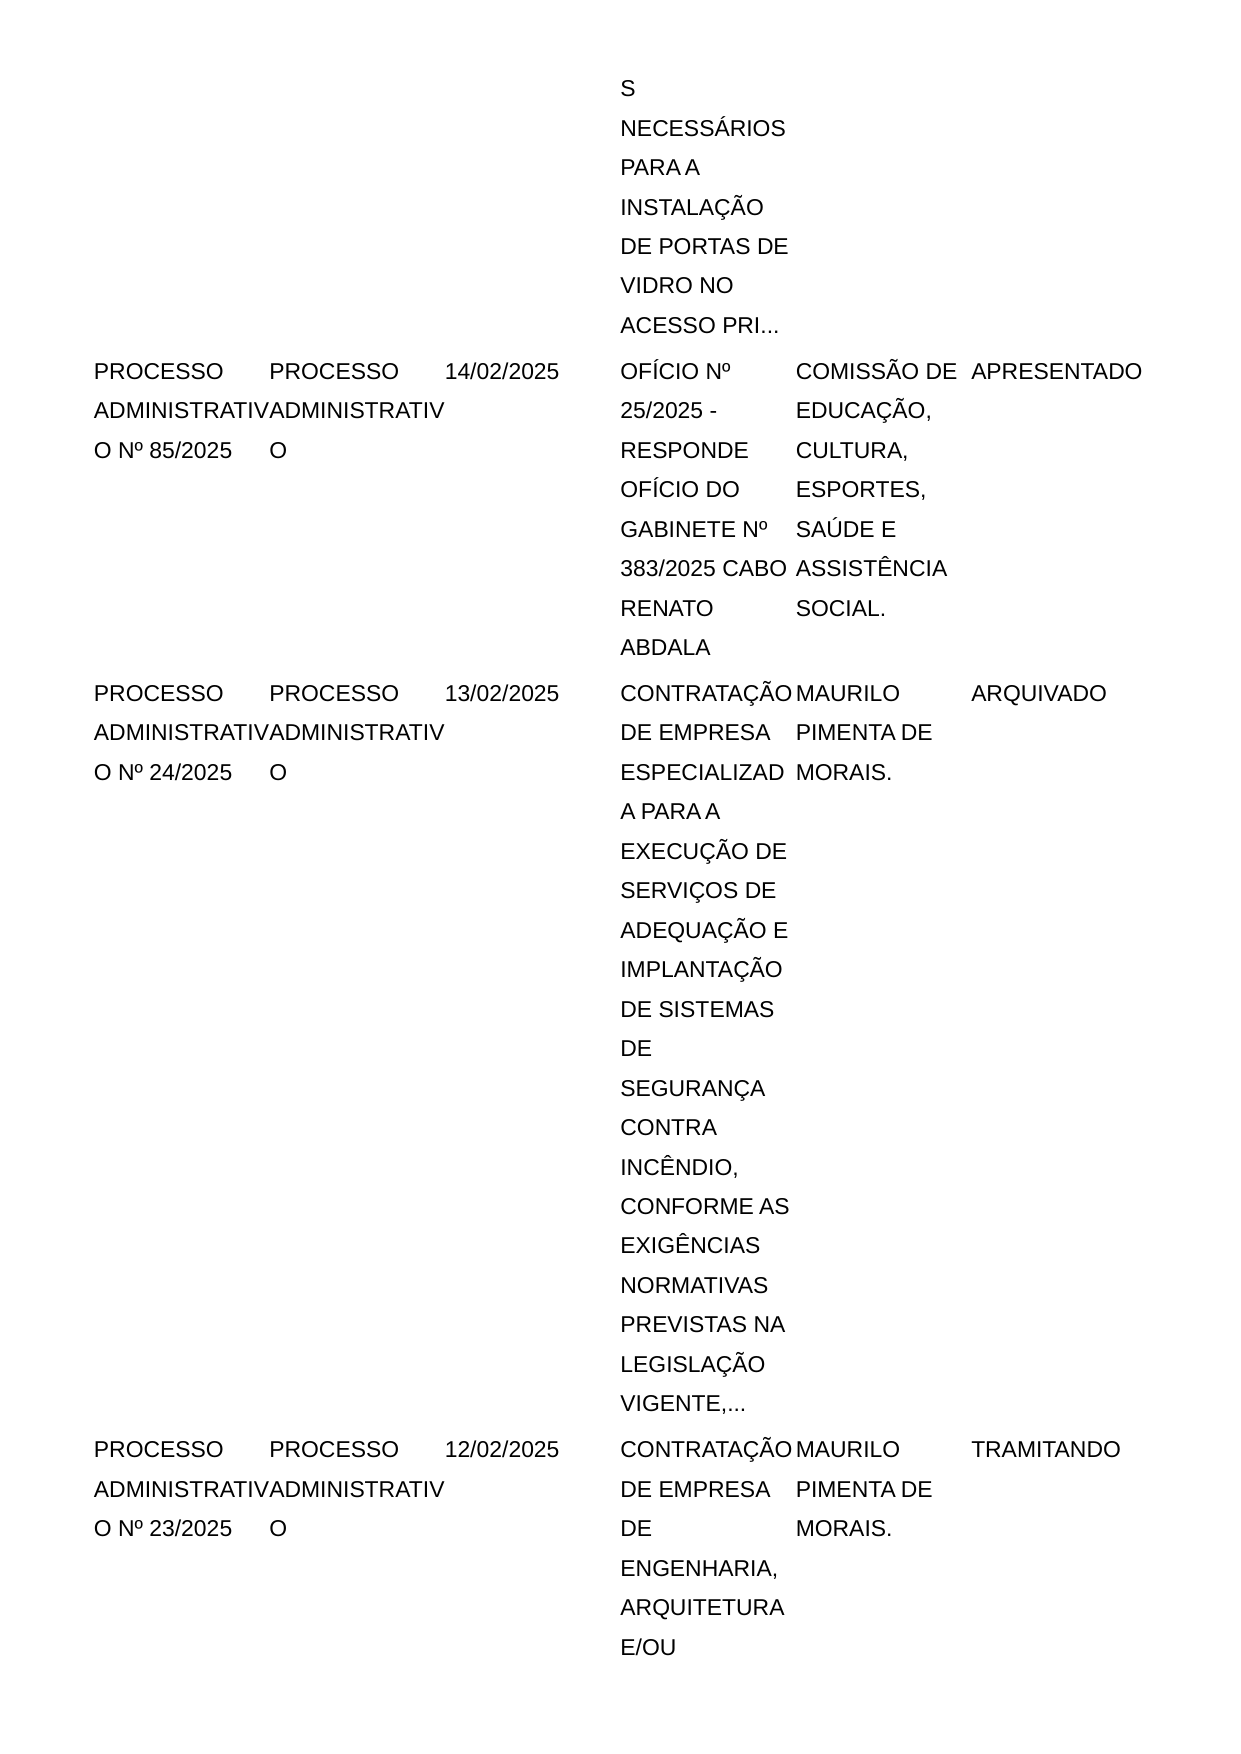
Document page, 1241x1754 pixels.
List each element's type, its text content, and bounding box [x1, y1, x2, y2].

table_cell 12/02/2025 [445, 1436, 620, 1660]
table_cell PROCESSO ADMINISTRATIVO [269, 358, 444, 680]
table_cell [796, 75, 971, 358]
table_cell MAURILO PIMENTA DE MORAIS. [796, 1436, 971, 1660]
table_cell [971, 75, 1146, 358]
table_cell PROCESSO ADMINISTRATIVO Nº 85/2025 [94, 358, 269, 680]
table_cell TRAMITANDO [971, 1436, 1146, 1660]
table_cell [269, 75, 444, 358]
table_cell MAURILO PIMENTA DE MORAIS. [796, 680, 971, 1436]
table_cell 13/02/2025 [445, 680, 620, 1436]
table_cell COMISSÃO DE EDUCAÇÃO, CULTURA, ESPORTES, SAÚDE E ASSISTÊNCIA SOCIAL. [796, 358, 971, 680]
table_cell CONTRATAÇÃO DE EMPRESA ESPECIALIZADA PARA A EXECUÇÃO DE SERVIÇOS DE ADEQUAÇÃO E IMPLANTAÇÃO DE SISTEMAS DE SEGURANÇA CONTRA INCÊNDIO, CONFORME AS EXIGÊNCIAS NORMATIVAS PREVISTAS NA LEGISLAÇÃO VIGENTE,... [620, 680, 796, 1436]
table_cell PROCESSO ADMINISTRATIVO [269, 1436, 444, 1660]
table_cell [94, 75, 269, 358]
table_cell APRESENTADO [971, 358, 1146, 680]
table_cell [445, 75, 620, 358]
table_cell PROCESSO ADMINISTRATIVO Nº 24/2025 [94, 680, 269, 1436]
table_cell ARQUIVADO [971, 680, 1146, 1436]
table_cell 14/02/2025 [445, 358, 620, 680]
table_cell S NECESSÁRIOS PARA A INSTALAÇÃO DE PORTAS DE VIDRO NO ACESSO PRI... [620, 75, 796, 358]
table_cell PROCESSO ADMINISTRATIVO Nº 23/2025 [94, 1436, 269, 1660]
table_cell PROCESSO ADMINISTRATIVO [269, 680, 444, 1436]
table_cell OFÍCIO Nº 25/2025 - RESPONDE OFÍCIO DO GABINETE Nº 383/2025 CABO RENATO ABDALA [620, 358, 796, 680]
table_cell CONTRATAÇÃO DE EMPRESA DE ENGENHARIA, ARQUITETURA E/OU [620, 1436, 796, 1660]
